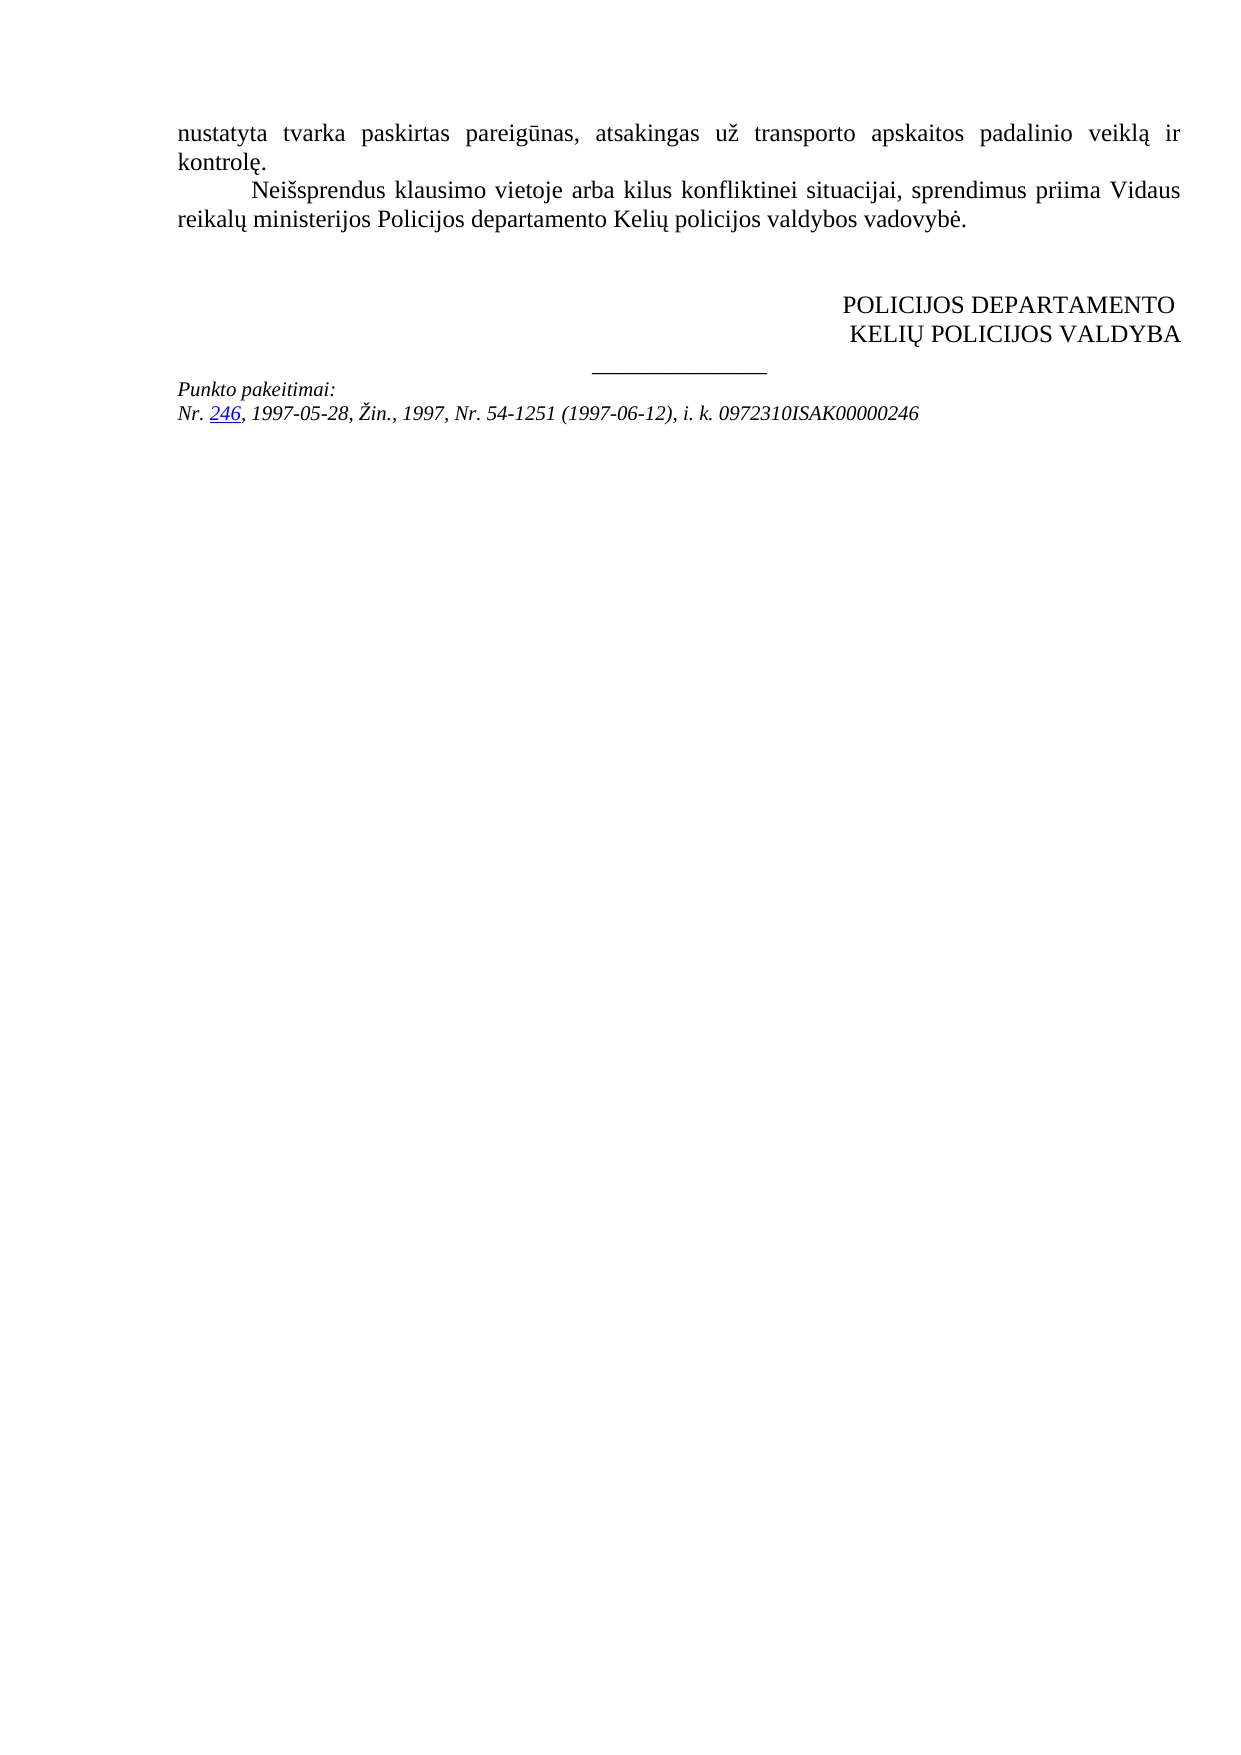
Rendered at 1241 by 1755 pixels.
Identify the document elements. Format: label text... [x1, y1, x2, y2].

text KELIŲ POLICIJOS VALDYBA [177, 319, 1181, 348]
text Neišsprendus klausimo vietoje arba kilus konfliktinei situacijai, sprendimus priima Vidaus reikalų ministerijos Policijos departamento Kelių policijos valdybos vadovybė. [177, 176, 1181, 233]
text ______________ [177, 348, 1181, 377]
text POLICIJOS DEPARTAMENTO [177, 291, 1181, 319]
text Nr. 246, 1997-05-28, Žin., 1997, Nr. 54-1251 (1997-06-12), i. k. 0972310ISAK00000246 [177, 401, 1181, 425]
text nustatyta tvarka paskirtas pareigūnas, atsakingas už transporto apskaitos padalinio veiklą ir kontrolę. [177, 118, 1181, 176]
text Punkto pakeitimai: [177, 377, 1181, 401]
